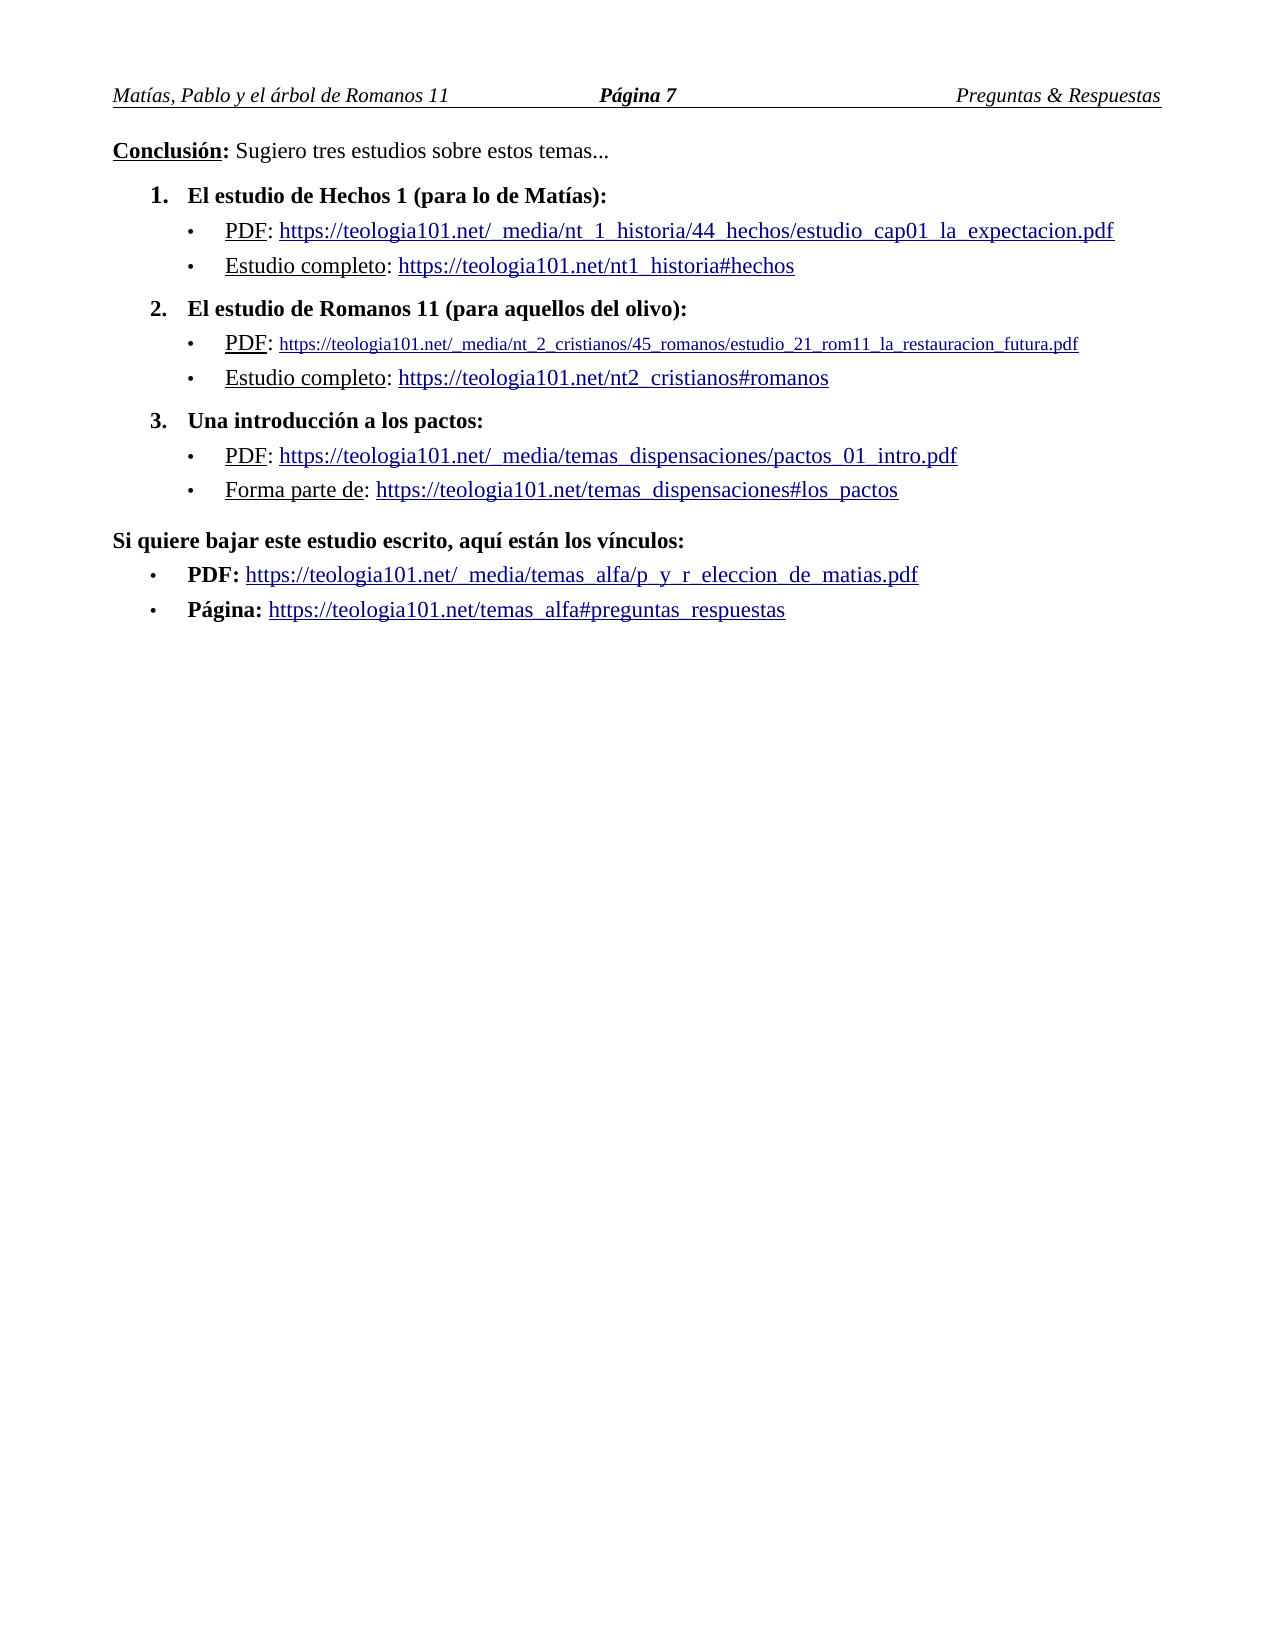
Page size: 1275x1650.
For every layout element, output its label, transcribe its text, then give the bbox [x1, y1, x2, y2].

list Forma parte de: https://teologia101.net/temas_dispensaciones#los_pactos [187, 477, 1162, 502]
list Una introducción a los pactos: [150, 408, 1162, 434]
list Página: https://teologia101.net/temas_alfa#preguntas_respuestas [150, 597, 1162, 622]
text Conclusión: Sugiero tres estudios sobre estos temas... [112, 138, 1162, 163]
list PDF: https://teologia101.net/_media/nt_2_cristianos/45_romanos/estudio_21_rom11_la_restauracion_futura.pdf [187, 330, 1162, 356]
list Estudio completo: https://teologia101.net/nt2_cristianos#romanos [187, 365, 1162, 390]
list PDF: https://teologia101.net/_media/nt_1_historia/44_hechos/estudio_cap01_la_expectacion.pdf [187, 218, 1162, 244]
list El estudio de Hechos 1 (para lo de Matías): [150, 182, 1162, 209]
list El estudio de Romanos 11 (para aquellos del olivo): [150, 296, 1162, 321]
text Si quiere bajar este estudio escrito, aquí están los vínculos: [112, 528, 1162, 553]
list PDF: https://teologia101.net/_media/temas_alfa/p_y_r_eleccion_de_matias.pdf [150, 562, 1162, 588]
list PDF: https://teologia101.net/_media/temas_dispensaciones/pactos_01_intro.pdf [187, 443, 1162, 468]
list Estudio completo: https://teologia101.net/nt1_historia#hechos [187, 253, 1162, 278]
